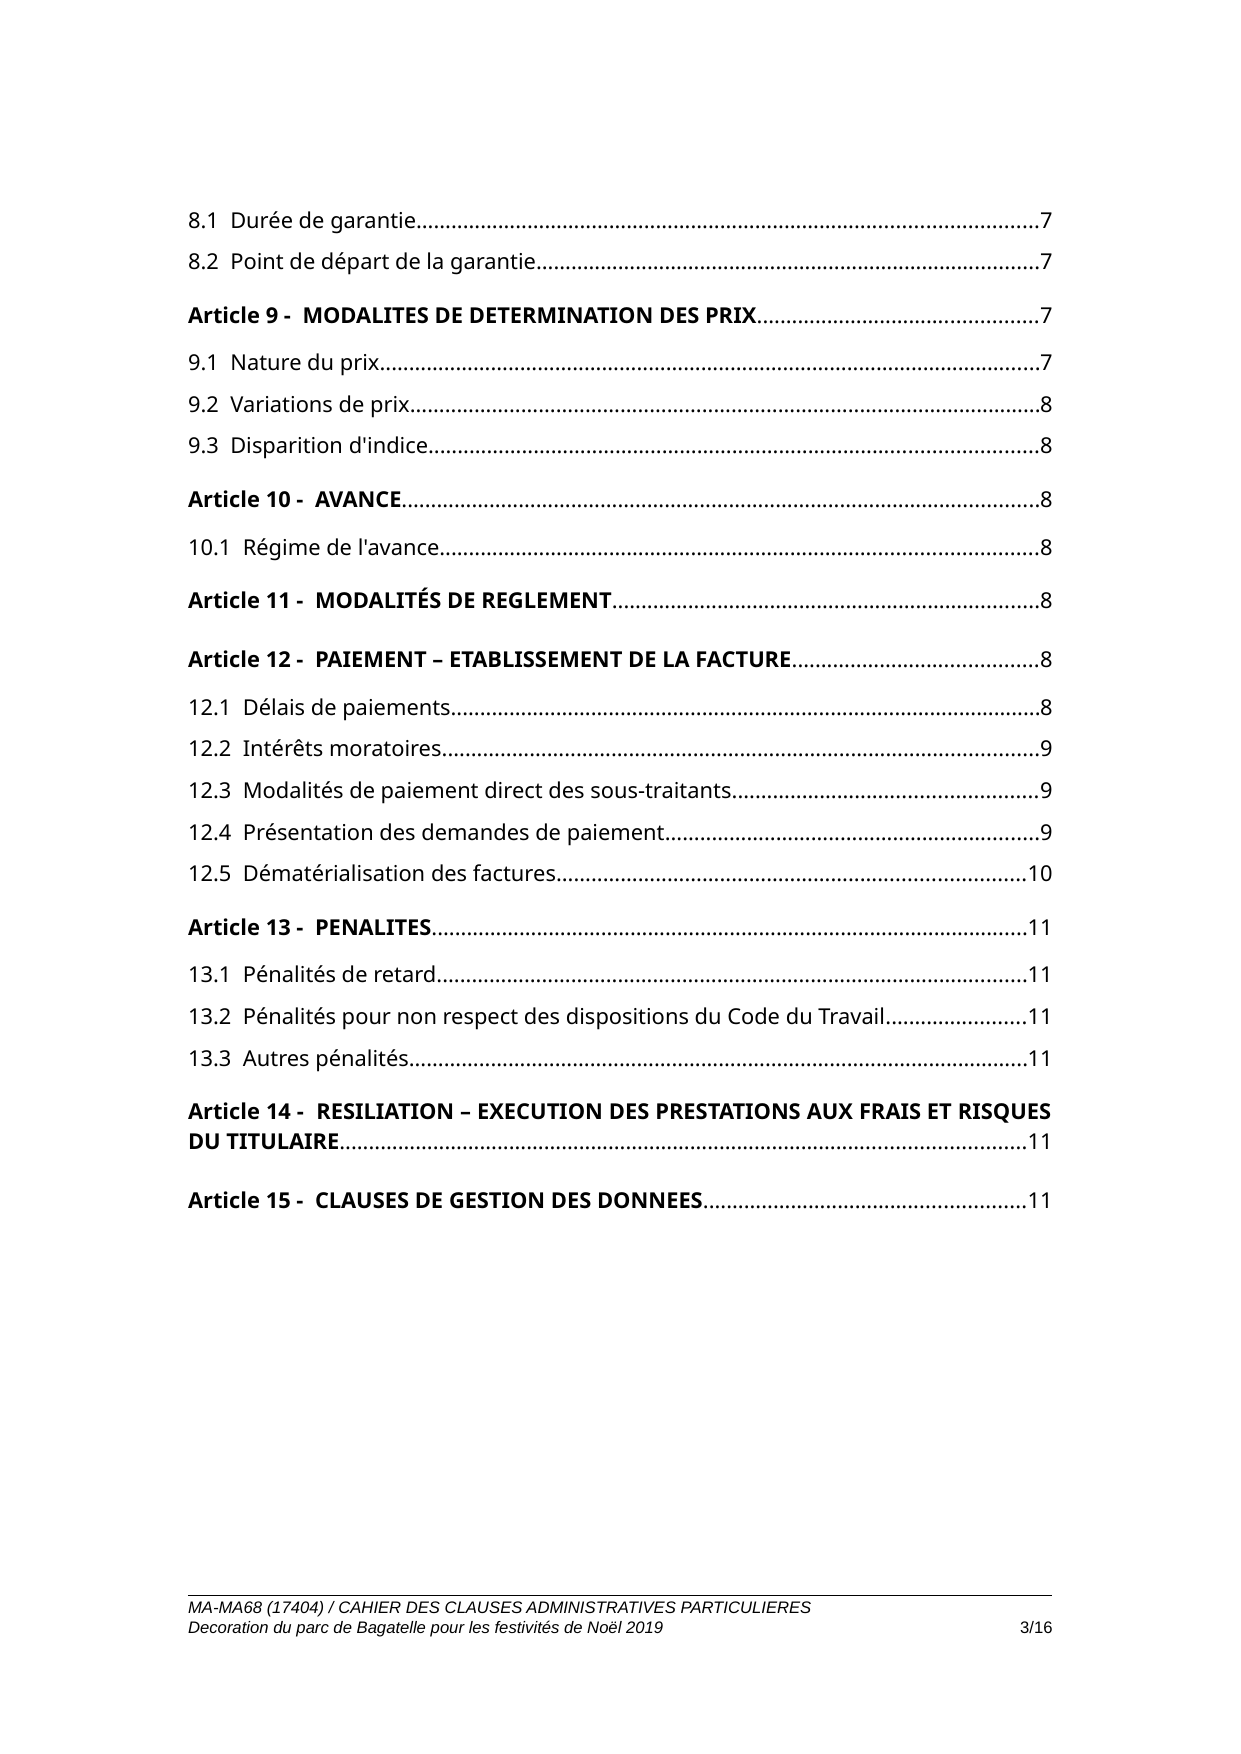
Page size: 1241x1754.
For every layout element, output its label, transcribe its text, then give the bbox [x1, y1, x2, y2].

text 12.1 Délais de paiements 8 [188, 692, 1052, 721]
text Article 11 - MODALITÉS DE REGLEMENT 8 [188, 585, 1052, 615]
text 9.3 Disparition d'indice 8 [188, 431, 1052, 460]
text 12.4 Présentation des demandes de paiement 9 [188, 817, 1052, 846]
text 13.3 Autres pénalités 11 [188, 1043, 1052, 1072]
text 12.5 Dématérialisation des factures 10 [188, 858, 1052, 888]
text 8.1 Durée de garantie 7 [188, 204, 1052, 234]
text Article 14 - RESILIATION – EXECUTION DES PRESTATIONS AUX FRAIS ET RISQUES DU TITULAIRE 11 [188, 1096, 1052, 1156]
text 12.3 Modalités de paiement direct des sous-traitants 9 [188, 775, 1052, 805]
text 8.2 Point de départ de la garantie 7 [188, 246, 1052, 276]
text Article 9 - MODALITES DE DETERMINATION DES PRIX 7 [188, 300, 1052, 329]
text 10.1 Régime de l'avance 8 [188, 531, 1052, 561]
text 13.1 Pénalités de retard 11 [188, 959, 1052, 989]
text Article 10 - AVANCE 8 [188, 484, 1052, 514]
text Article 15 - CLAUSES DE GESTION DES DONNEES 11 [188, 1185, 1052, 1215]
text Article 13 - PENALITES 11 [188, 912, 1052, 942]
text 9.2 Variations de prix 8 [188, 389, 1052, 419]
text 9.1 Nature du prix 7 [188, 347, 1052, 377]
text 12.2 Intérêts moratoires 9 [188, 733, 1052, 763]
text Article 12 - PAIEMENT – ETABLISSEMENT DE LA FACTURE 8 [188, 644, 1052, 674]
text 13.2 Pénalités pour non respect des dispositions du Code du Travail 11 [188, 1001, 1052, 1031]
